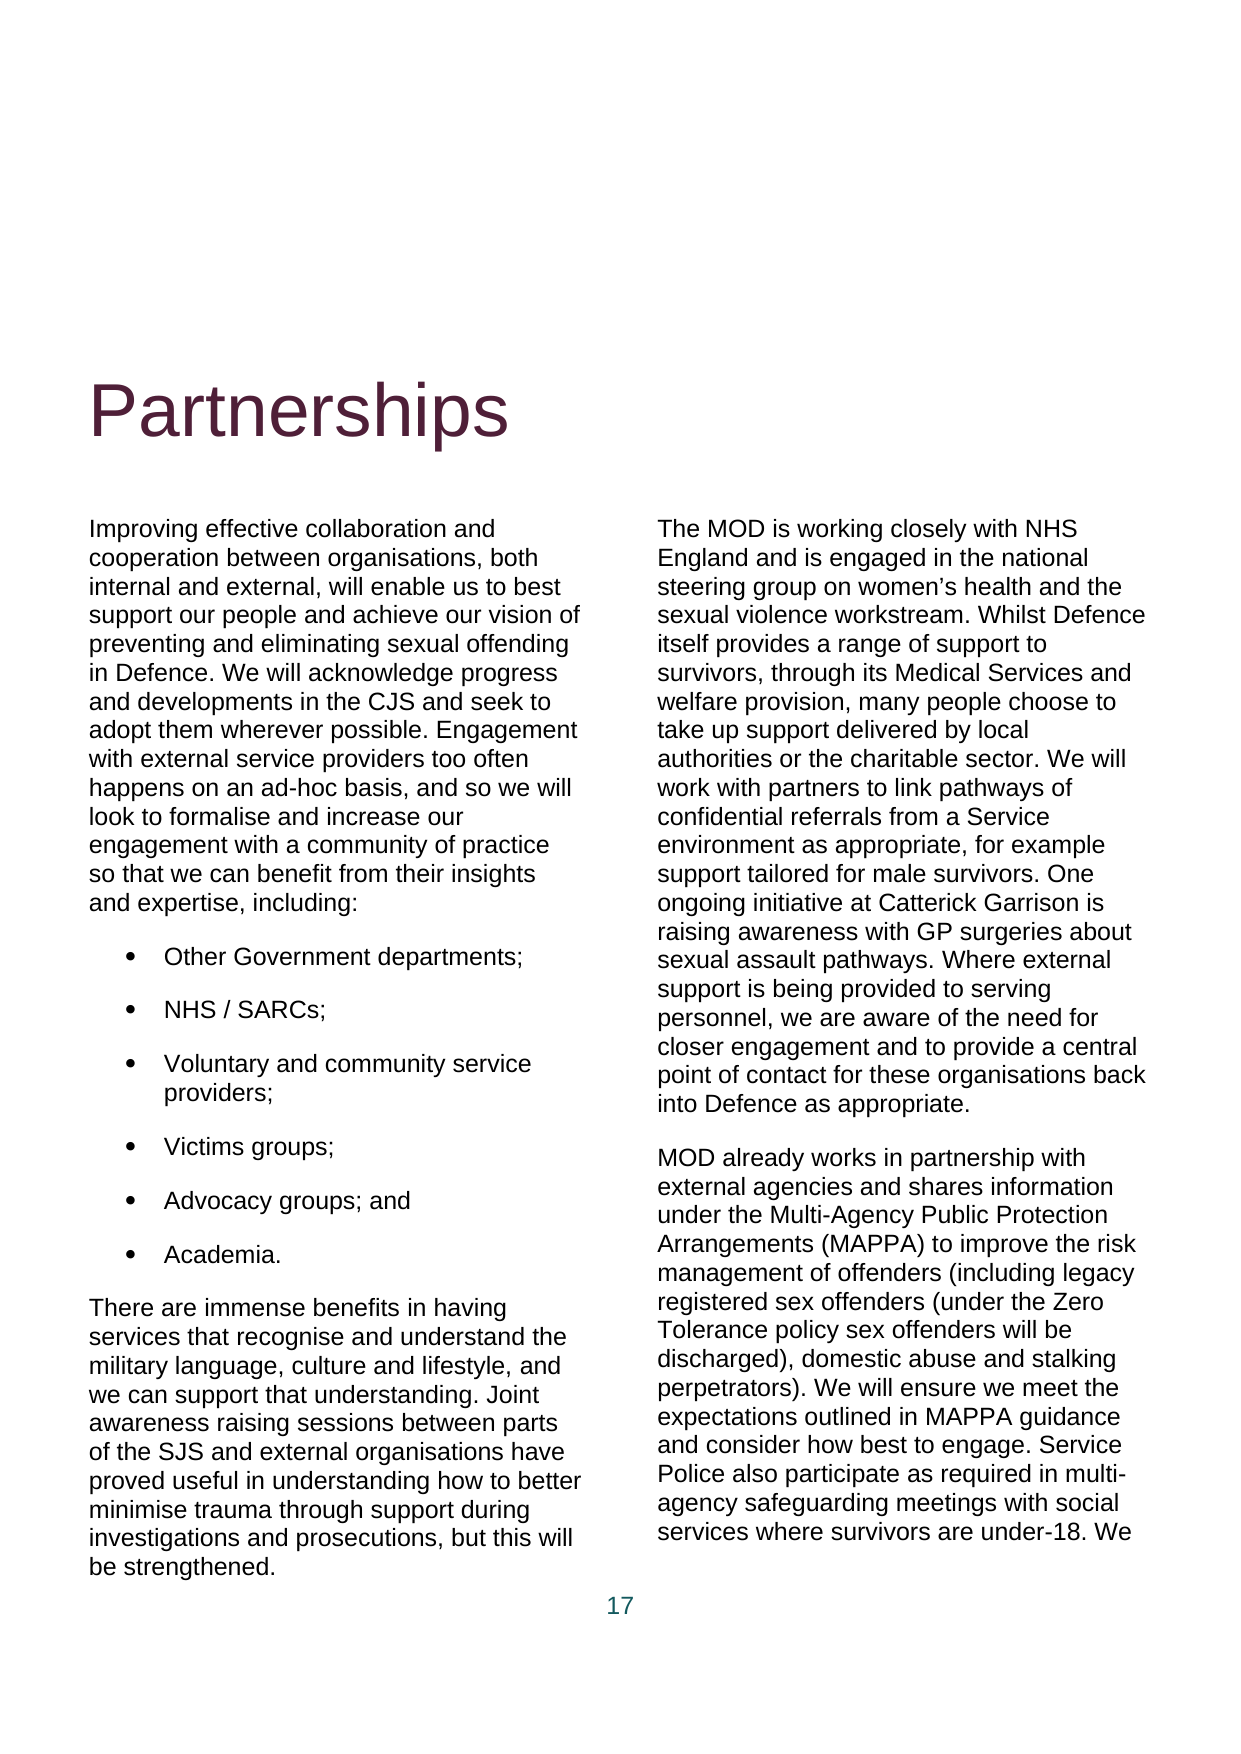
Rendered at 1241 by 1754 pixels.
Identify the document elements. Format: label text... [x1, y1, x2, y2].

list Victims groups; [126, 1132, 583, 1161]
list Academia. [126, 1239, 583, 1268]
text Improving effective collaboration and cooperation between organisations, both internal and external, will enable us to best support our people and achieve our vision of preventing and eliminating sexual offending in Defence. We will acknowledge progress and developments in the CJS and seek to adopt them wherever possible. Engagement with external service providers too often happens on an ad-hoc basis, and so we will look to formalise and increase our engagement with a community of practice so that we can benefit from their insights and expertise, including: [89, 514, 583, 917]
text MOD already works in partnership with external agencies and shares information under the Multi-Agency Public Protection Arrangements (MAPPA) to improve the risk management of offenders (including legacy registered sex offenders (under the Zero Tolerance policy sex offenders will be discharged), domestic abuse and stalking perpetrators). We will ensure we meet the expectations outlined in MAPPA guidance and consider how best to engage. Service Police also participate as required in multi-agency safeguarding meetings with social services where survivors are under-18. We [657, 1143, 1152, 1545]
list Advocacy groups; and [126, 1186, 583, 1214]
list NHS / SARCs; [126, 995, 583, 1024]
list Other Government departments; [126, 942, 583, 970]
text The MOD is working closely with NHS England and is engaged in the national steering group on women’s health and the sexual violence workstream. Whilst Defence itself provides a range of support to survivors, through its Medical Services and welfare provision, many people choose to take up support delivered by local authorities or the charitable sector. We will work with partners to link pathways of confidential referrals from a Service environment as appropriate, for example support tailored for male survivors. One ongoing initiative at Catterick Garrison is raising awareness with GP surgeries about sexual assault pathways. Where external support is being provided to serving personnel, we are aware of the need for closer engagement and to provide a central point of contact for these organisations back into Defence as appropriate. [657, 514, 1152, 1118]
subtitle Partnerships [89, 366, 583, 452]
list Voluntary and community service providers; [126, 1049, 583, 1107]
text There are immense benefits in having services that recognise and understand the military language, culture and lifestyle, and we can support that understanding. Joint awareness raising sessions between parts of the SJS and external organisations have proved useful in understanding how to better minimise trauma through support during investigations and prosecutions, but this will be strengthened. [89, 1293, 583, 1581]
